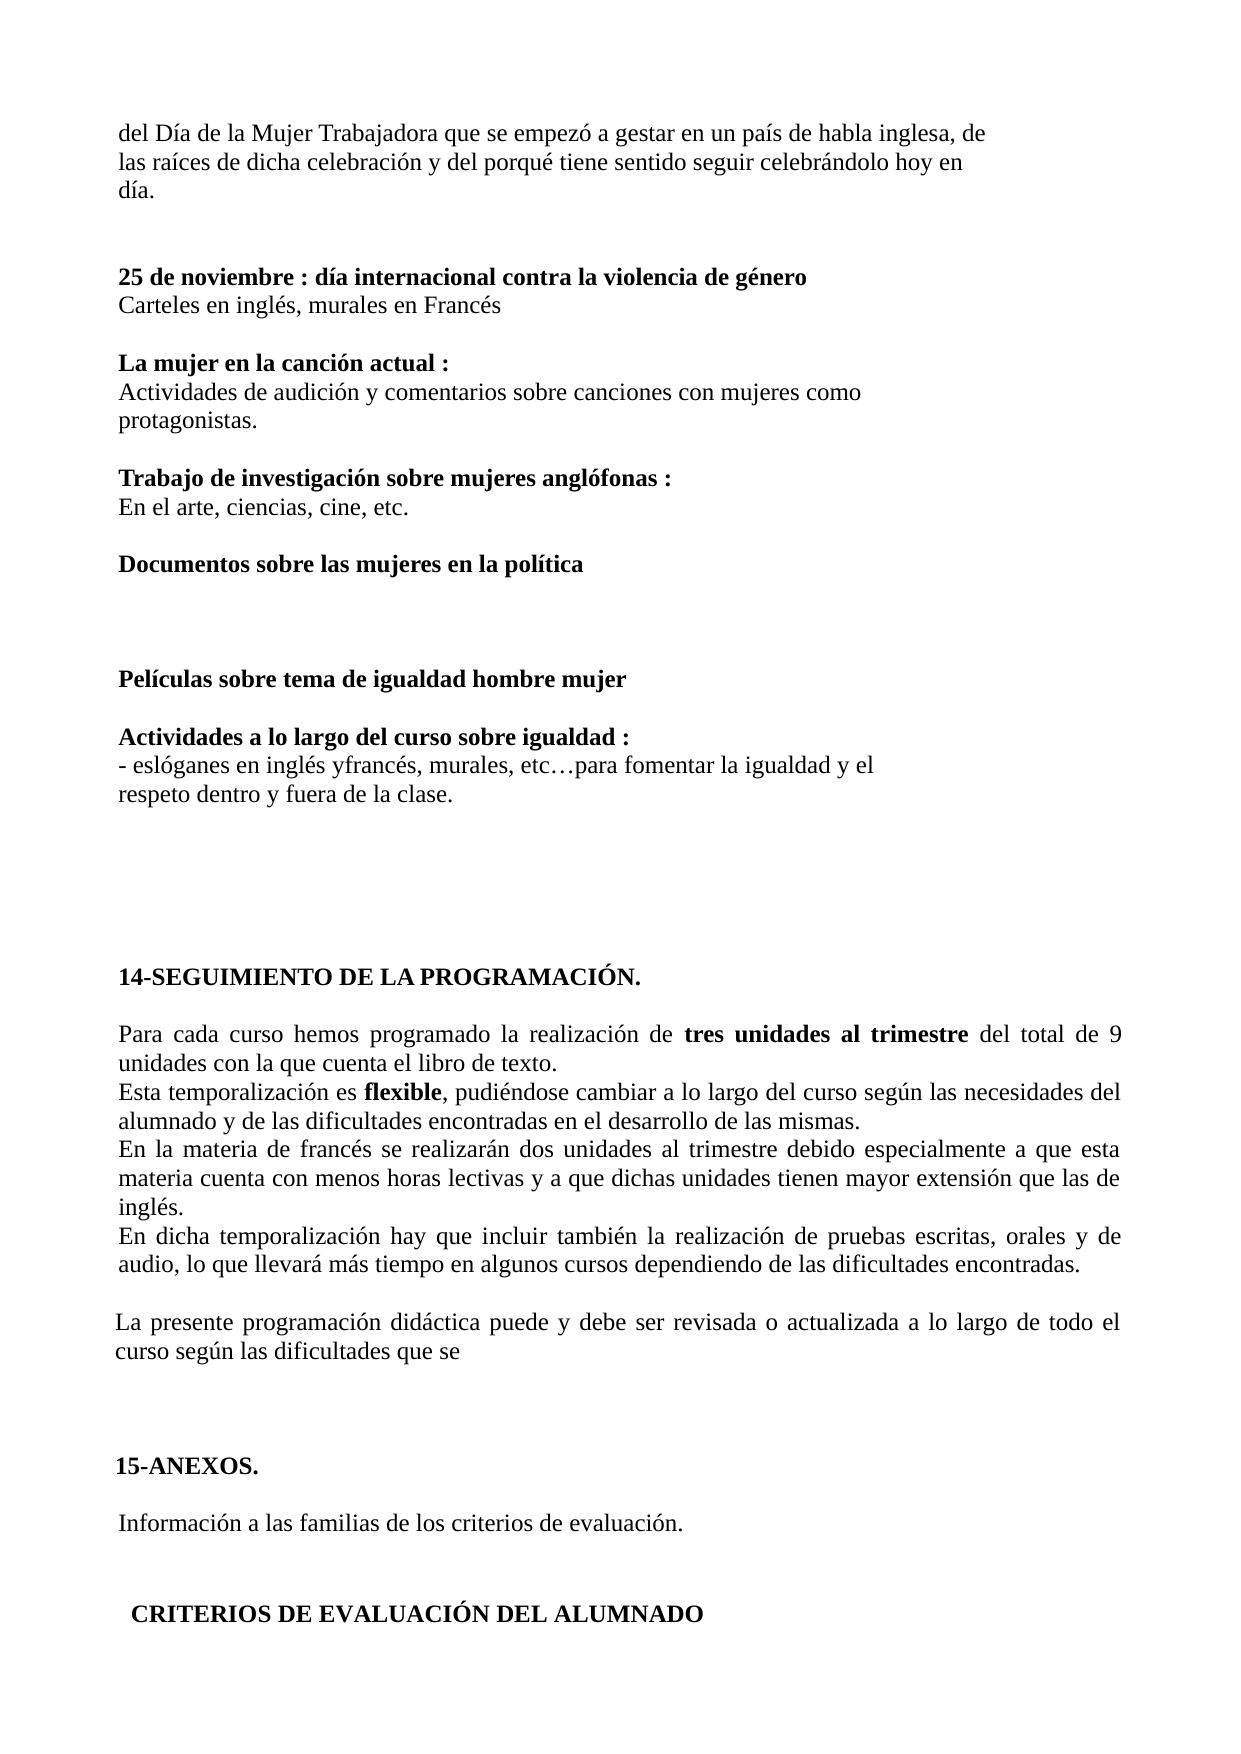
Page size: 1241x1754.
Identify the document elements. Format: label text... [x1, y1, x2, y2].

text 15-ANEXOS. [115, 1451, 1122, 1479]
text 25 de noviembre : día internacional contra la violencia de género [118, 262, 1122, 291]
text Documentos sobre las mujeres en la política [118, 549, 1122, 578]
text del Día de la Mujer Trabajadora que se empezó a gestar en un país de habla inglesa, de [118, 118, 1122, 147]
text protagonistas. [118, 406, 1122, 434]
text Información a las familias de los criterios de evaluación. [118, 1508, 1122, 1537]
text En el arte, ciencias, cine, etc. [118, 492, 1122, 521]
text La presente programación didáctica puede y debe ser revisada o actualizada a lo largo de todo el curso según las dificultades que se [115, 1307, 1122, 1364]
text las raíces de dicha celebración y del porqué tiene sentido seguir celebrándolo hoy en [118, 147, 1122, 176]
text respeto dentro y fuera de la clase. [118, 779, 1122, 808]
text Actividades de audición y comentarios sobre canciones con mujeres como [118, 377, 1122, 406]
text Actividades a lo largo del curso sobre igualdad : [118, 722, 1122, 751]
text 14-SEGUIMIENTO DE LA PROGRAMACIÓN. [118, 962, 1122, 991]
text Películas sobre tema de igualdad hombre mujer [118, 664, 1122, 693]
text día. [118, 176, 1122, 204]
text Trabajo de investigación sobre mujeres anglófonas : [118, 463, 1122, 492]
text Carteles en inglés, murales en Francés [118, 291, 1122, 319]
text En dicha temporalización hay que incluir también la realización de pruebas escritas, orales y de audio, lo que llevará más tiempo en algunos cursos dependiendo de las dificultades encontradas. [118, 1221, 1122, 1278]
text En la materia de francés se realizarán dos unidades al trimestre debido especialmente a que esta materia cuenta con menos horas lectivas y a que dichas unidades tienen mayor extensión que las de inglés. [118, 1134, 1122, 1221]
text La mujer en la canción actual : [118, 348, 1122, 377]
text - eslóganes en inglés yfrancés, murales, etc…para fomentar la igualdad y el [118, 751, 1122, 779]
text Esta temporalización es flexible, pudiéndose cambiar a lo largo del curso según las necesidades del alumnado y de las dificultades encontradas en el desarrollo de las mismas. [118, 1077, 1122, 1134]
text CRITERIOS DE EVALUACIÓN DEL ALUMNADO [131, 1599, 1124, 1628]
text Para cada curso hemos programado la realización de tres unidades al trimestre del total de 9 unidades con la que cuenta el libro de texto. [118, 1019, 1122, 1077]
